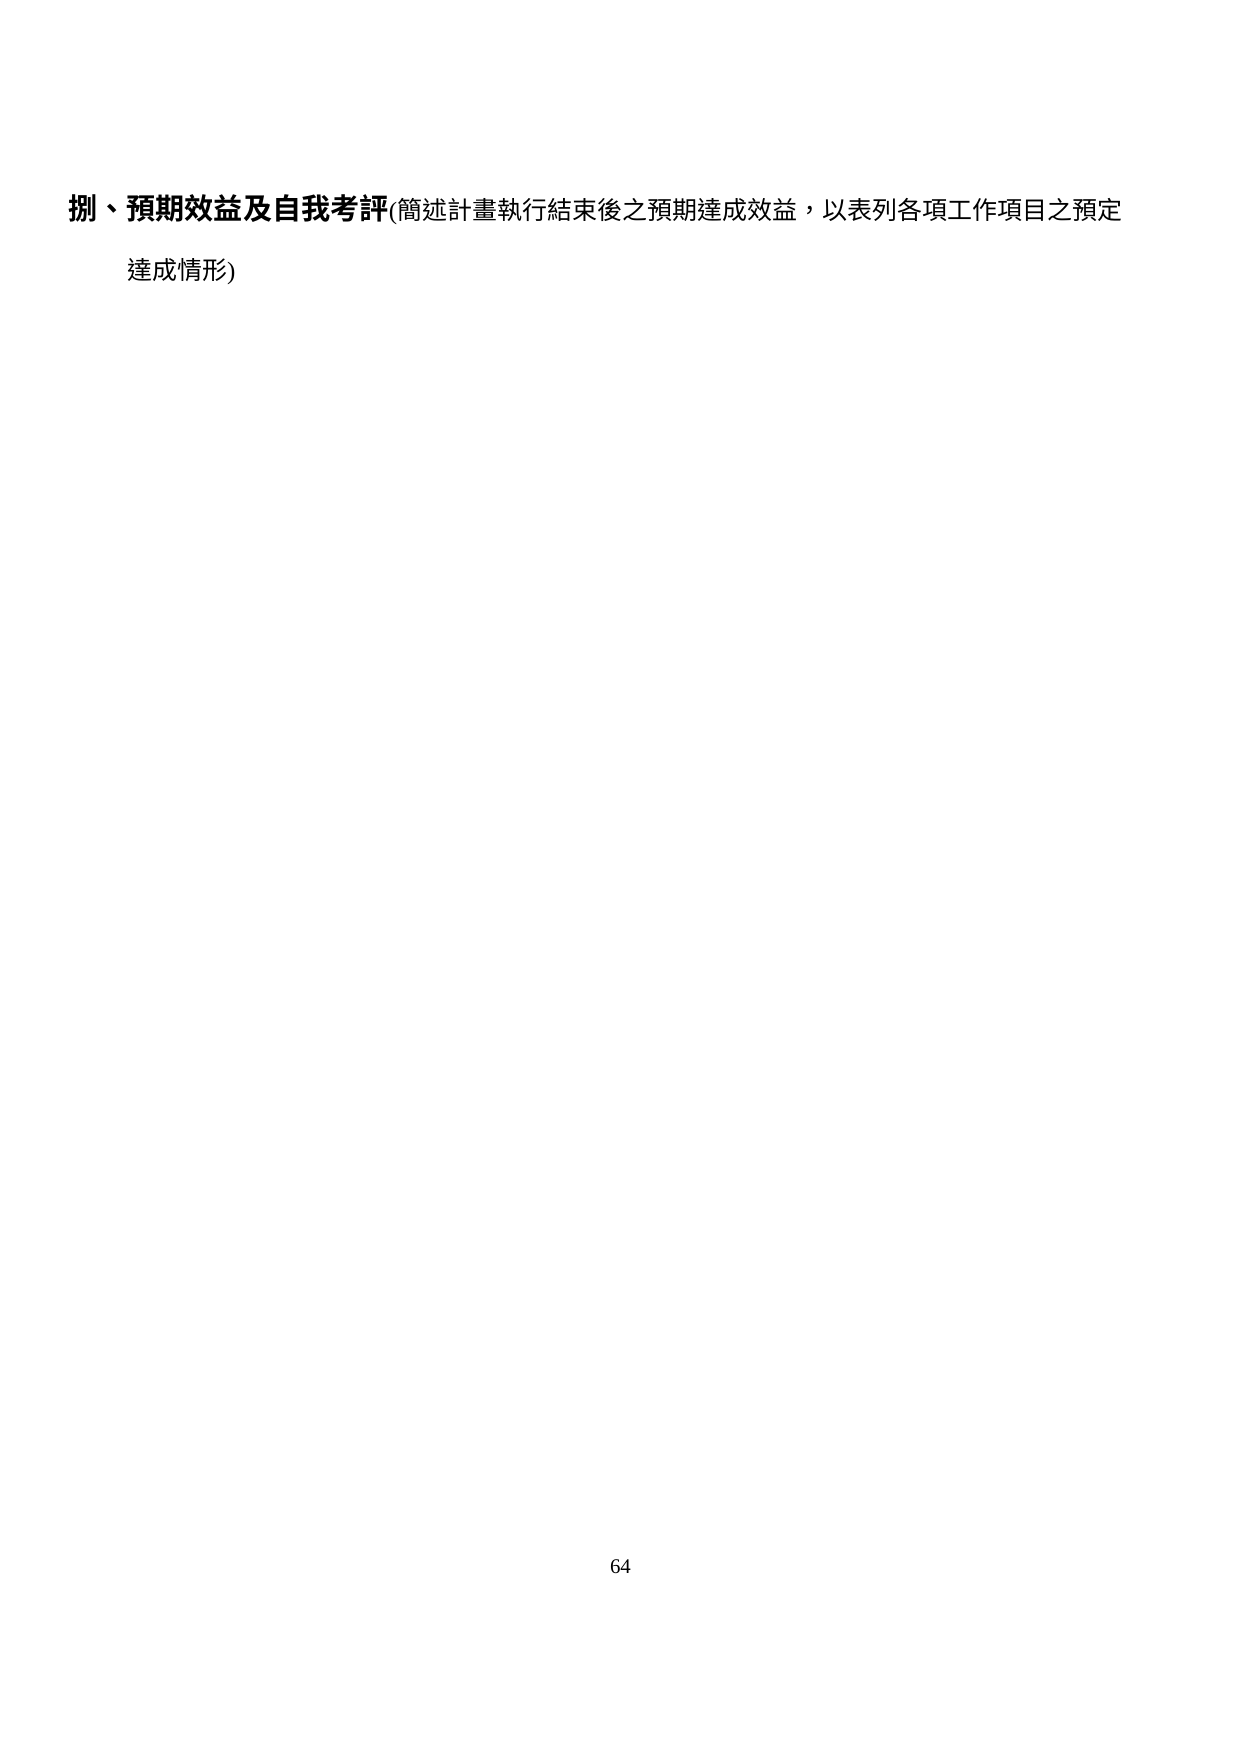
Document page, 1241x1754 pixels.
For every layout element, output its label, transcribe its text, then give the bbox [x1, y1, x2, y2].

text 捌、預期效益及自我考評(簡述計畫執行結束後之預期達成效益，以表列各項工作項目之預定達成情形) [68, 165, 1146, 290]
